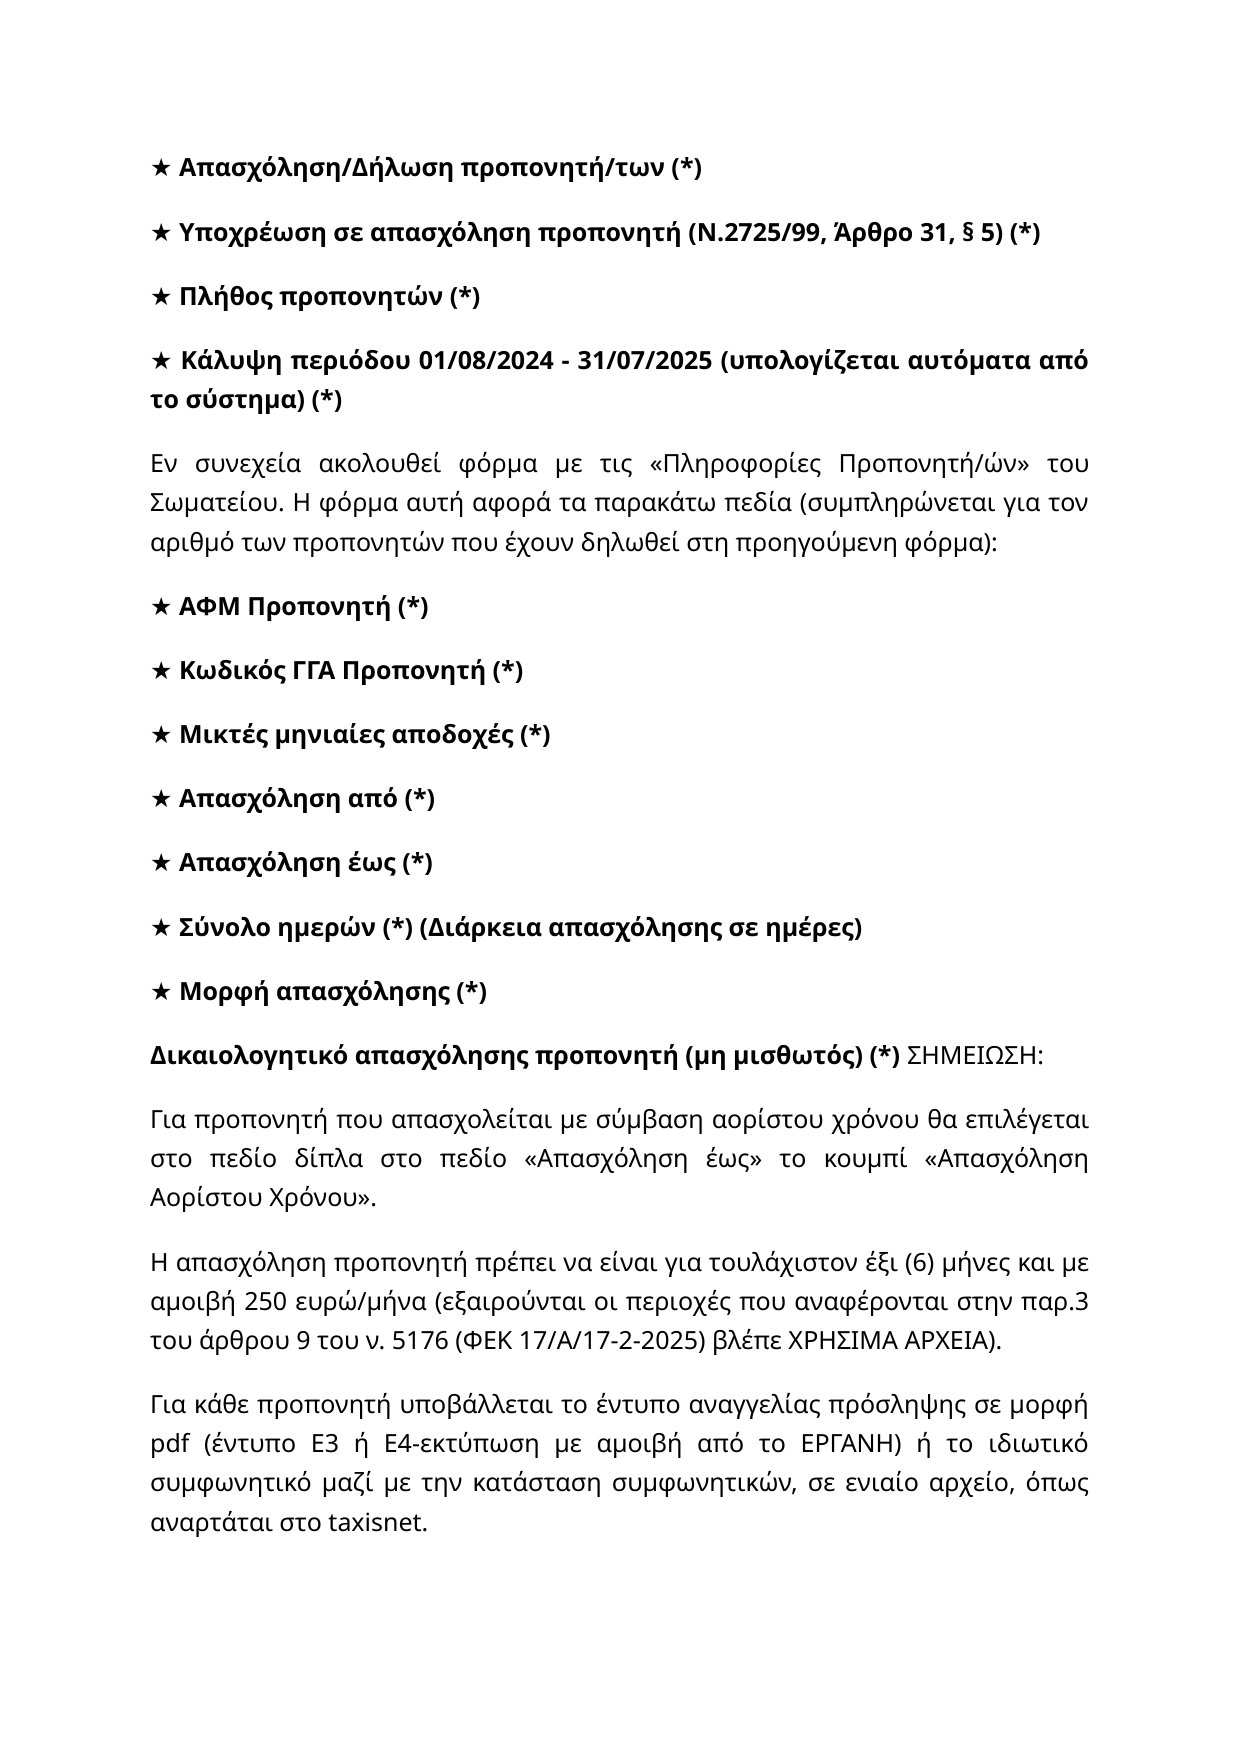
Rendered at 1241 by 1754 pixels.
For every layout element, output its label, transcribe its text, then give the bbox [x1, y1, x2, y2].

text ★ Υποχρέωση σε απασχόληση προπονητή (Ν.2725/99, Άρθρο 31, § 5) (*) [150, 214, 1090, 248]
text ★ Κωδικός ΓΓΑ Προπονητή (*) [150, 652, 1090, 687]
text Εν συνεχεία ακολουθεί φόρμα με τις «Πληροφορίες Προπονητή/ών» του Σωματείου. Η φόρμα αυτή αφορά τα παρακάτω πεδία (συμπληρώνεται για τον αριθμό των προπονητών που έχουν δηλωθεί στη προηγούμενη φόρμα): [150, 446, 1090, 558]
text Η απασχόληση προπονητή πρέπει να είναι για τουλάχιστον έξι (6) μήνες και με αμοιβή 250 ευρώ/μήνα (εξαιρούνται οι περιοχές που αναφέρονται στην παρ.3 του άρθρου 9 του ν. 5176 (ΦΕΚ 17/Α/17-2-2025) βλέπε ΧΡΗΣΙΜΑ ΑΡΧΕΙΑ). [150, 1244, 1090, 1357]
text ★ Σύνολο ημερών (*) (Διάρκεια απασχόλησης σε ημέρες) [150, 909, 1090, 943]
text Δικαιολογητικό απασχόλησης προπονητή (μη μισθωτός) (*) ΣΗΜΕΙΩΣΗ: [150, 1037, 1090, 1072]
text Για κάθε προπονητή υποβάλλεται το έντυπο αναγγελίας πρόσληψης σε μορφή pdf (έντυπο Ε3 ή Ε4-εκτύπωση με αμοιβή από το ΕΡΓΑΝΗ) ή το ιδιωτικό συμφωνητικό μαζί με την κατάσταση συμφωνητικών, σε ενιαίο αρχείο, όπως αναρτάται στο taxisnet. [150, 1387, 1090, 1538]
text Για προπονητή που απασχολείται με σύμβαση αορίστου χρόνου θα επιλέγεται στο πεδίο δίπλα στο πεδίο «Απασχόληση έως» το κουμπί «Απασχόληση Αορίστου Χρόνου». [150, 1102, 1090, 1214]
text ★ Μικτές μηνιαίες αποδοχές (*) [150, 717, 1090, 751]
text ★ Απασχόληση έως (*) [150, 845, 1090, 879]
text ★ Πλήθος προπονητών (*) [150, 278, 1090, 312]
text ★ Απασχόληση/Δήλωση προπονητή/των (*) [150, 150, 1090, 184]
text ★ Κάλυψη περιόδου 01/08/2024 - 31/07/2025 (υπολογίζεται αυτόματα από το σύστημα) (*) [150, 342, 1090, 416]
text ★ Απασχόληση από (*) [150, 781, 1090, 815]
text ★ Μορφή απασχόλησης (*) [150, 973, 1090, 1007]
text ★ ΑΦΜ Προπονητή (*) [150, 588, 1090, 622]
